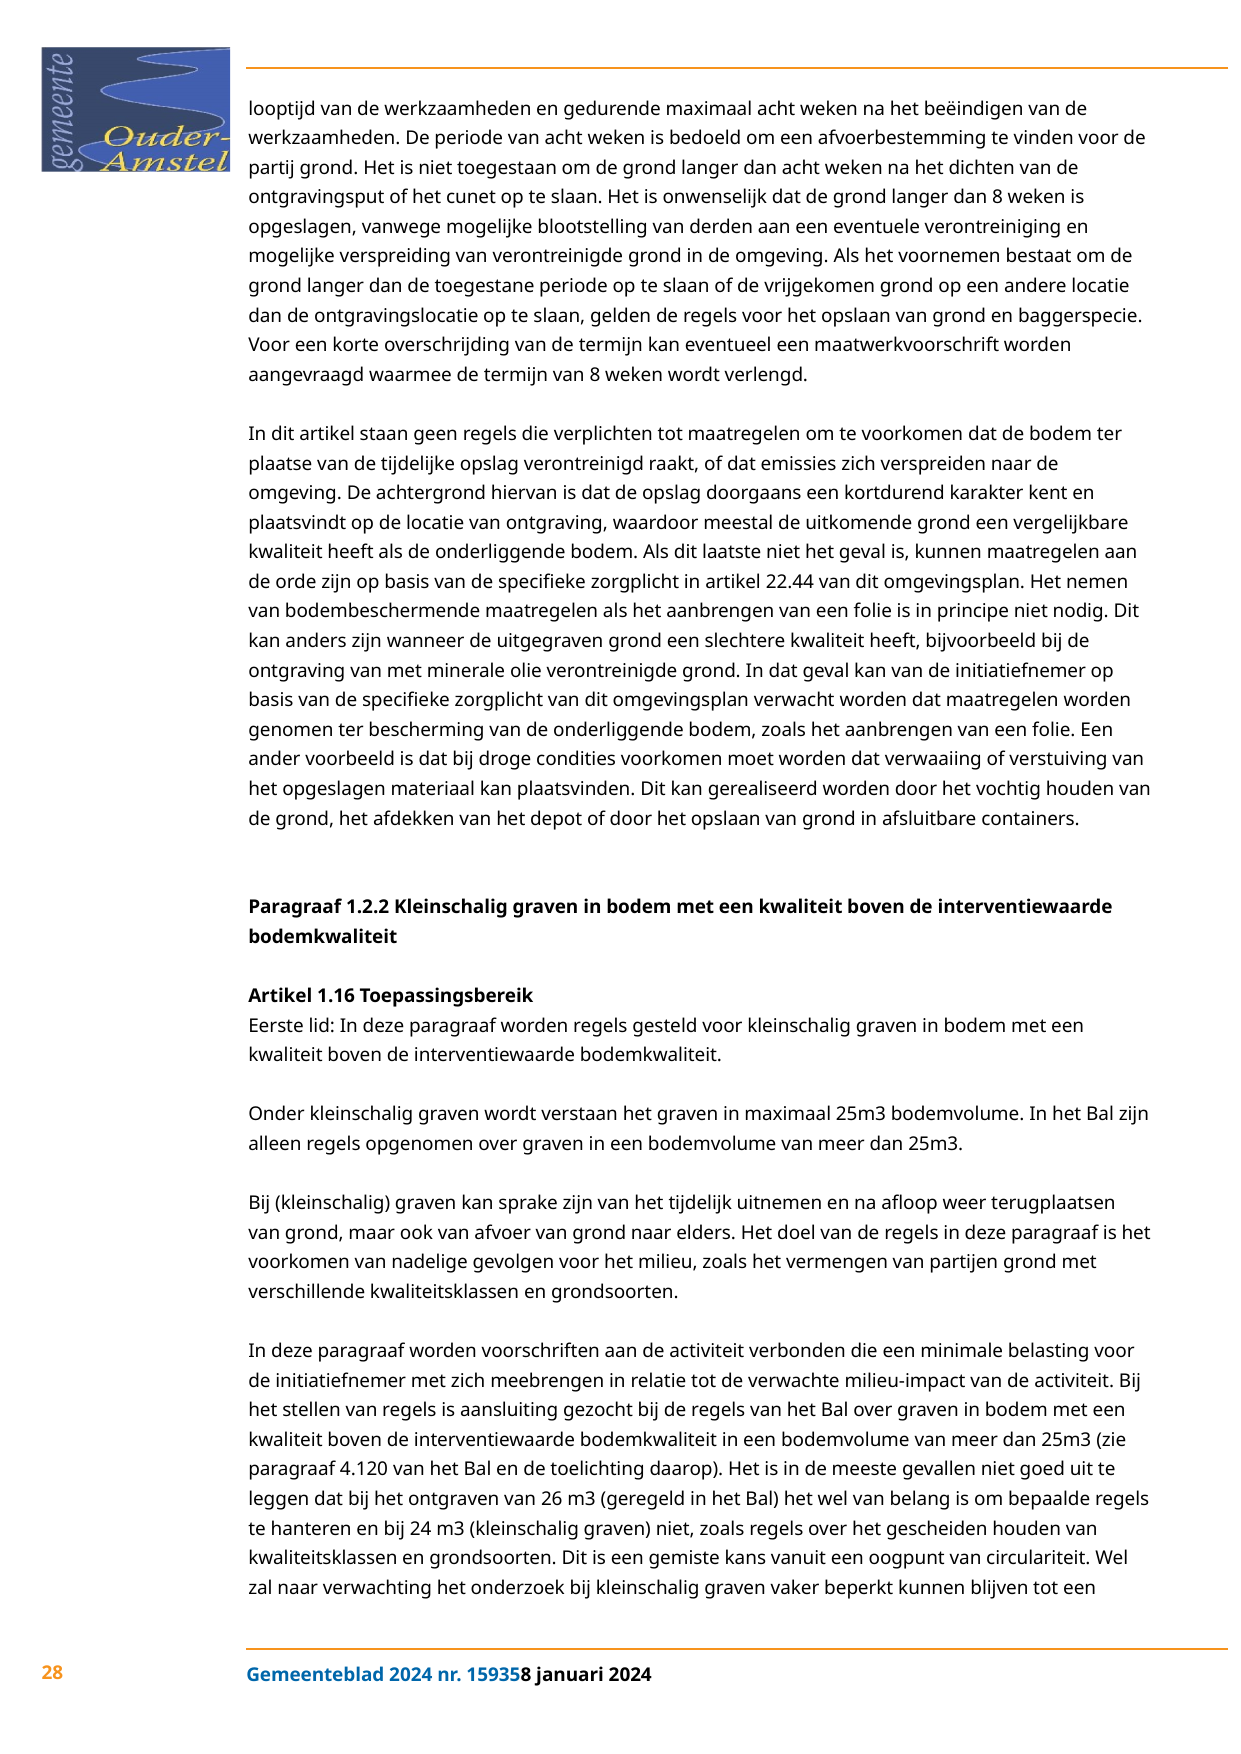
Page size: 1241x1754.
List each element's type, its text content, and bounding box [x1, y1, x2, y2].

text Paragraaf 1.2.2 Kleinschalig graven in bodem met een kwaliteit boven de interventiewaarde bodemkwaliteit [248, 893, 1152, 949]
text Eerste lid: In deze paragraaf worden regels gesteld voor kleinschalig graven in bodem met een kwaliteit boven de interventiewaarde bodemkwaliteit. [248, 1012, 1152, 1067]
text In dit artikel staan geen regels die verplichten tot maatregelen om te voorkomen dat de bodem ter plaatse van de tijdelijke opslag verontreinigd raakt, of dat emissies zich verspreiden naar de omgeving. De achtergrond hiervan is dat de opslag doorgaans een kortdurend karakter kent en plaatsvindt op de locatie van ontgraving, waardoor meestal de uitkomende grond een vergelijkbare kwaliteit heeft als de onderliggende bodem. Als dit laatste niet het geval is, kunnen maatregelen aan de orde zijn op basis van de specifieke zorgplicht in artikel 22.44 van dit omgevingsplan. Het nemen van bodembeschermende maatregelen als het aanbrengen van een folie is in principe niet nodig. Dit kan anders zijn wanneer de uitgegraven grond een slechtere kwaliteit heeft, bijvoorbeeld bij de ontgraving van met minerale olie verontreinigde grond. In dat geval kan van de initiatiefnemer op basis van de specifieke zorgplicht van dit omgevingsplan verwacht worden dat maatregelen worden genomen ter bescherming van de onderliggende bodem, zoals het aanbrengen van een folie. Een ander voorbeeld is dat bij droge condities voorkomen moet worden dat verwaaiing of verstuiving van het opgeslagen materiaal kan plaatsvinden. Dit kan gerealiseerd worden door het vochtig houden van de grond, het afdekken van het depot of door het opslaan van grond in afsluitbare containers. [248, 420, 1152, 831]
picture [41, 47, 231, 172]
text In deze paragraaf worden voorschriften aan de activiteit verbonden die een minimale belasting voor de initiatiefnemer met zich meebrengen in relatie tot de verwachte milieu-impact van de activiteit. Bij het stellen van regels is aansluiting gezocht bij de regels van het Bal over graven in bodem met een kwaliteit boven de interventiewaarde bodemkwaliteit in een bodemvolume van meer dan 25m3 (zie paragraaf 4.120 van het Bal en de toelichting daarop). Het is in de meeste gevallen niet goed uit te leggen dat bij het ontgraven van 26 m3 (geregeld in het Bal) het wel van belang is om bepaalde regels te hanteren en bij 24 m3 (kleinschalig graven) niet, zoals regels over het gescheiden houden van kwaliteitsklassen en grondsoorten. Dit is een gemiste kans vanuit een oogpunt van circulariteit. Wel zal naar verwachting het onderzoek bij kleinschalig graven vaker beperkt kunnen blijven tot een [248, 1337, 1152, 1600]
text Artikel 1.16 Toepassingsbereik [248, 982, 1152, 1008]
text Onder kleinschalig graven wordt verstaan het graven in maximaal 25m3 bodemvolume. In het Bal zijn alleen regels opgenomen over graven in een bodemvolume van meer dan 25m3. [248, 1101, 1152, 1156]
text looptijd van de werkzaamheden en gedurende maximaal acht weken na het beëindigen van de werkzaamheden. De periode van acht weken is bedoeld om een afvoerbestemming te vinden voor de partij grond. Het is niet toegestaan om de grond langer dan acht weken na het dichten van de ontgravingsput of het cunet op te slaan. Het is onwenselijk dat de grond langer dan 8 weken is opgeslagen, vanwege mogelijke blootstelling van derden aan een eventuele verontreiniging en mogelijke verspreiding van verontreinigde grond in de omgeving. Als het voornemen bestaat om de grond langer dan de toegestane periode op te slaan of de vrijgekomen grond op een andere locatie dan de ontgravingslocatie op te slaan, gelden de regels voor het opslaan van grond en baggerspecie. Voor een korte overschrijding van de termijn kan eventueel een maatwerkvoorschrift worden aangevraagd waarmee de termijn van 8 weken wordt verlengd. [248, 95, 1152, 387]
text Bij (kleinschalig) graven kan sprake zijn van het tijdelijk uitnemen en na afloop weer terugplaatsen van grond, maar ook van afvoer van grond naar elders. Het doel van de regels in deze paragraaf is het voorkomen van nadelige gevolgen voor het milieu, zoals het vermengen van partijen grond met verschillende kwaliteitsklassen en grondsoorten. [248, 1189, 1152, 1304]
